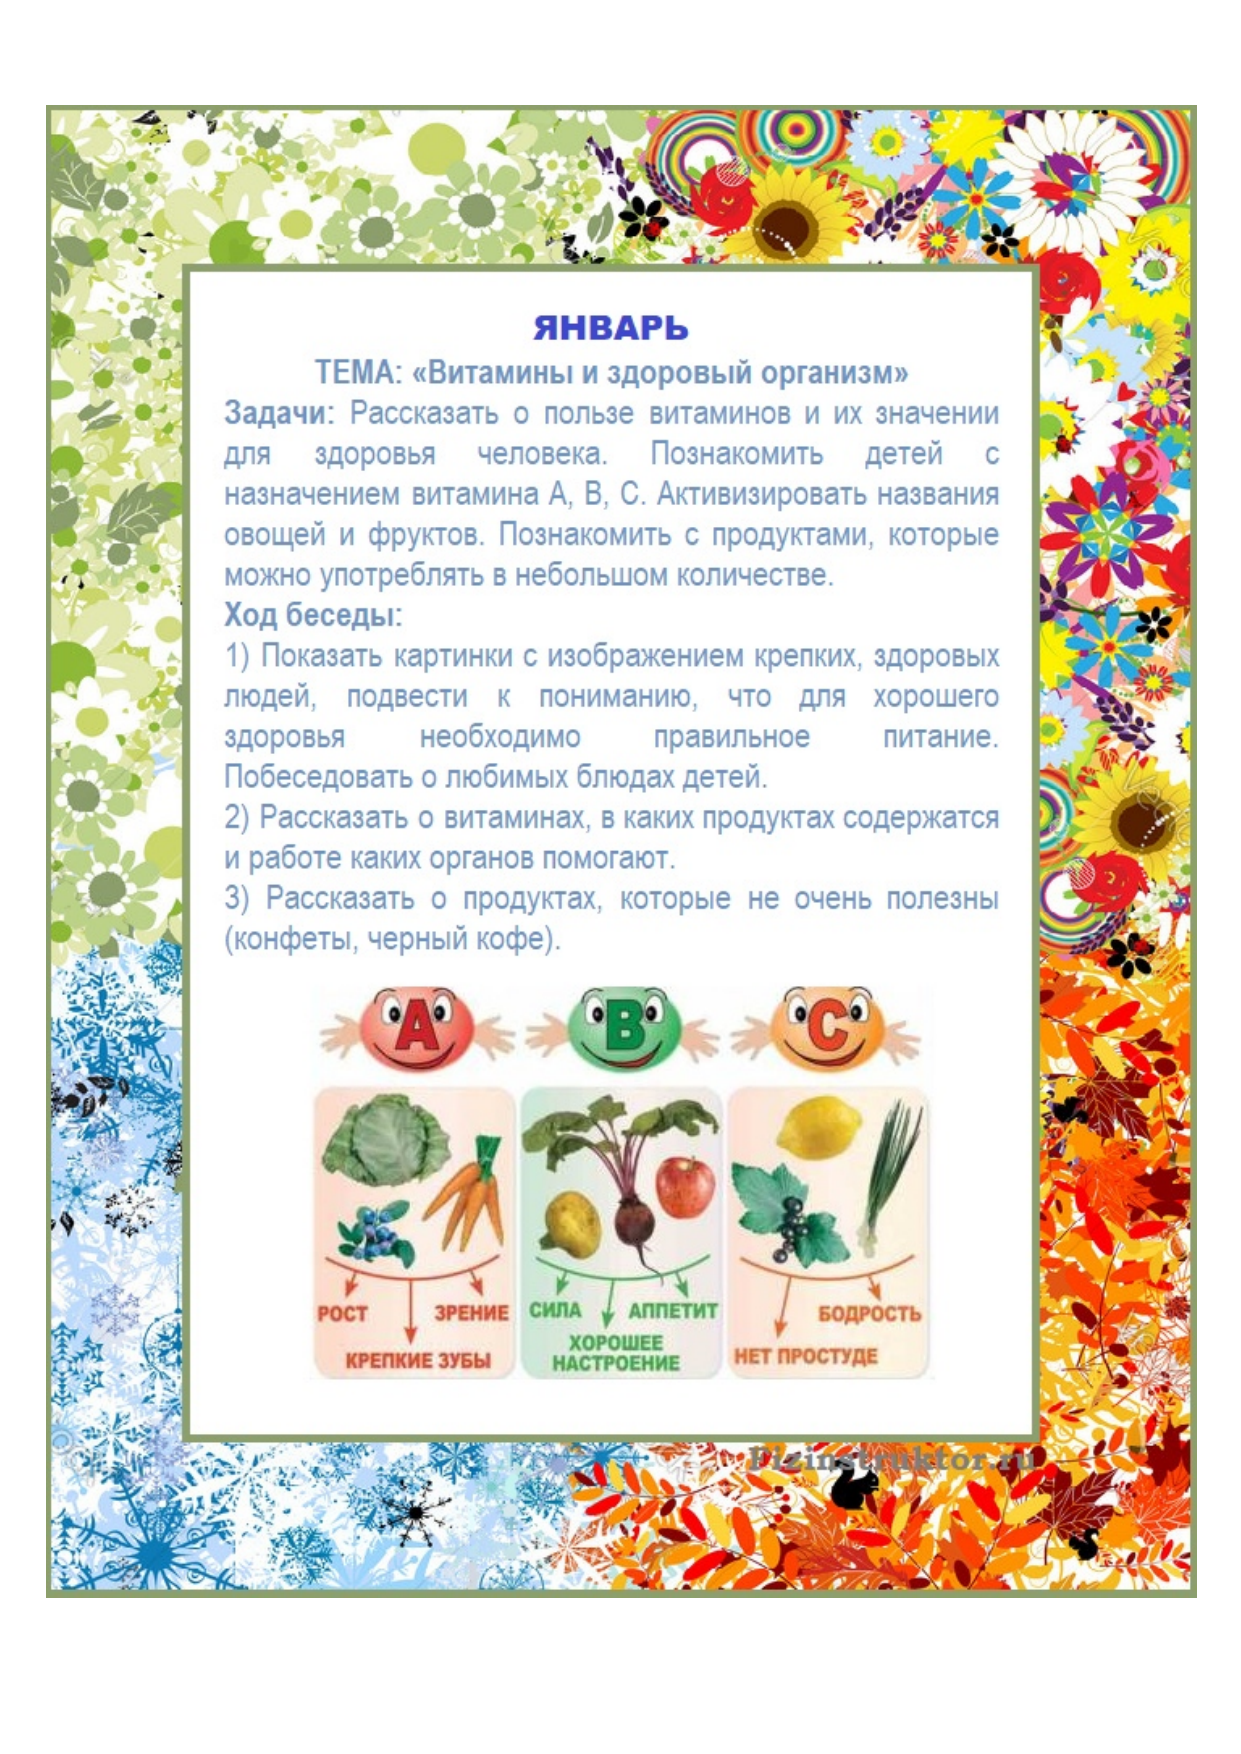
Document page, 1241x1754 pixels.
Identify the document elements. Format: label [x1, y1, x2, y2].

picture [46, 105, 1197, 1598]
